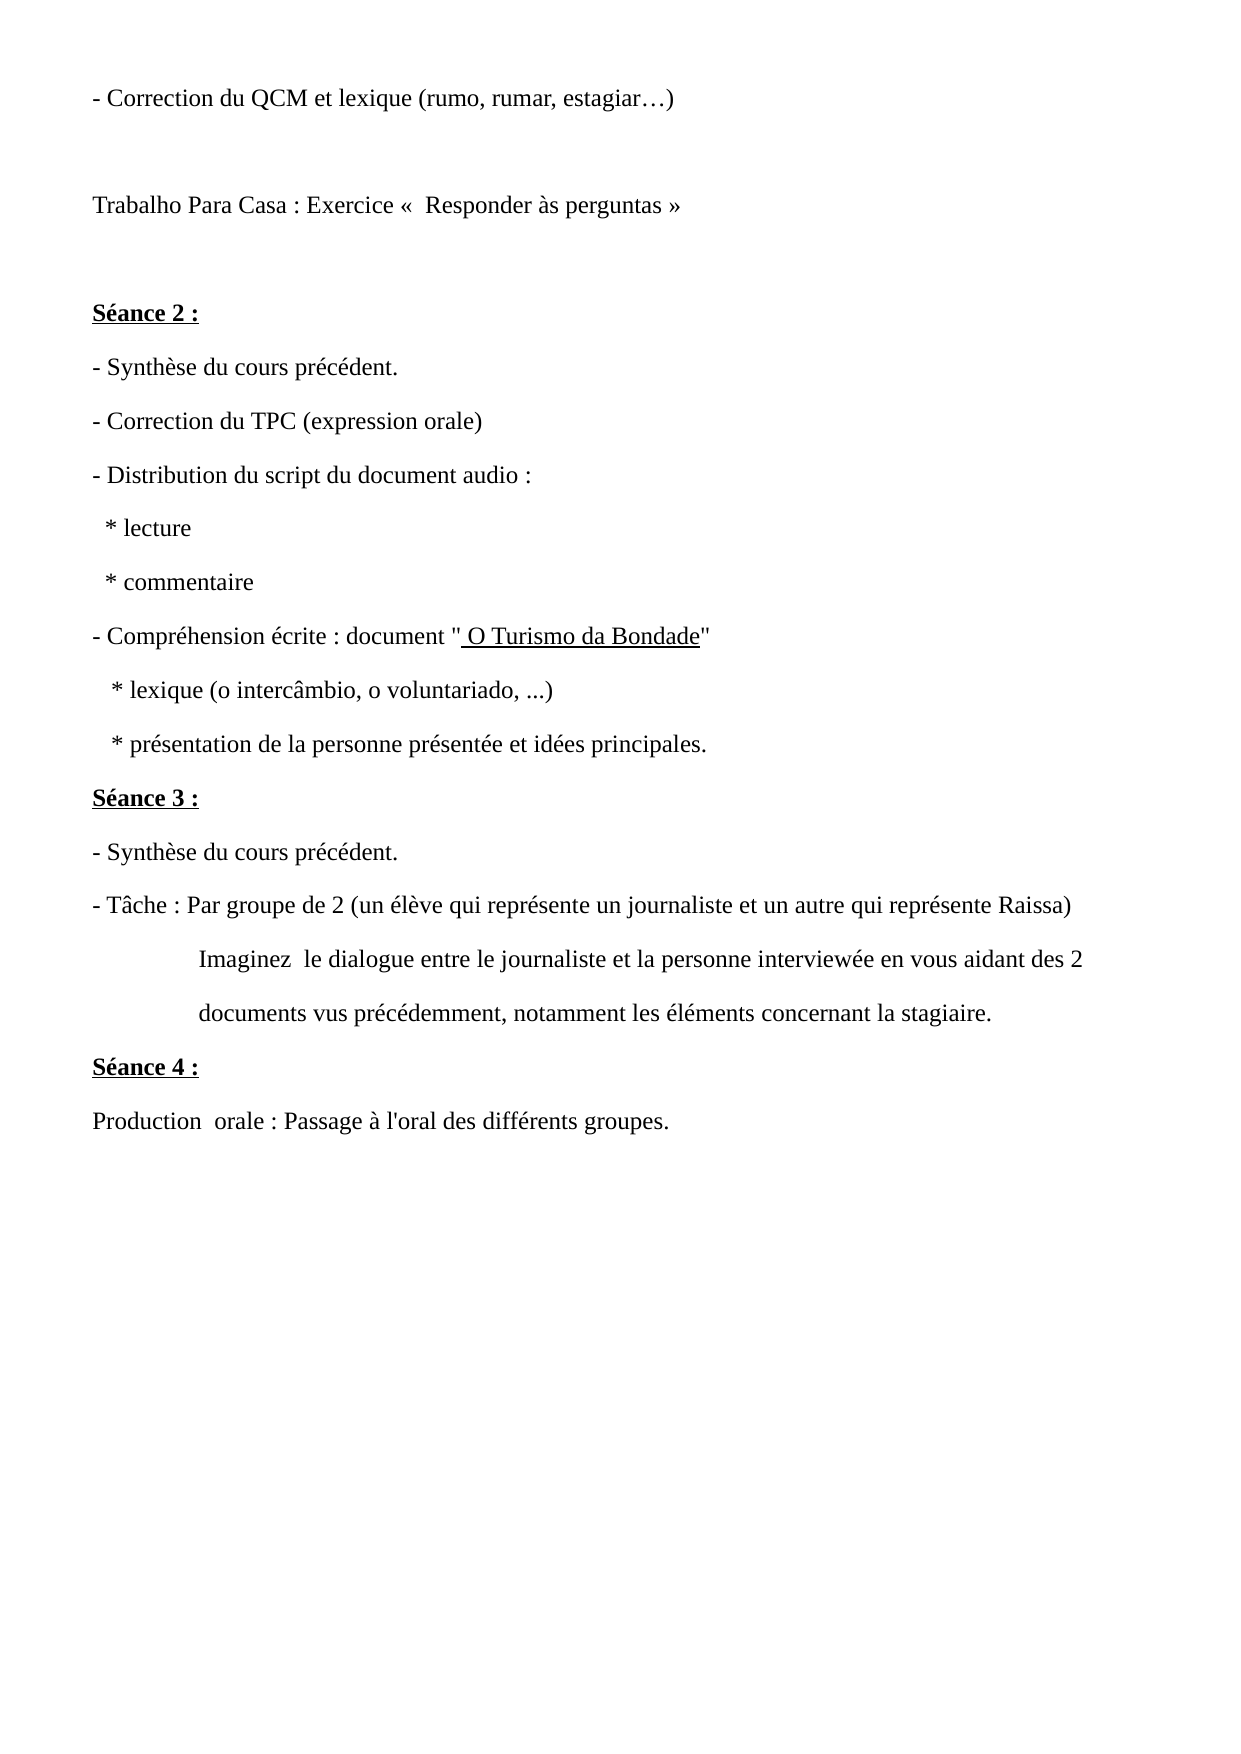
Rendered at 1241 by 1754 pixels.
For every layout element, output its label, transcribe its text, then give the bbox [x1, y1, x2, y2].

text * lecture [92, 513, 1158, 542]
text * commentaire [92, 567, 1158, 596]
text Séance 2 : [92, 298, 1158, 327]
text Production orale : Passage à l'oral des différents groupes. [92, 1106, 1158, 1135]
text - Correction du QCM et lexique (rumo, rumar, estagiar…) [92, 83, 1158, 111]
text Séance 3 : [92, 783, 1158, 812]
text - Synthèse du cours précédent. [92, 837, 1158, 865]
text - Correction du TPC (expression orale) [92, 406, 1158, 434]
text Imaginez le dialogue entre le journaliste et la personne interviewée en vous aidant des 2 [92, 944, 1158, 973]
text * lexique (o intercâmbio, o voluntariado, ...) [92, 675, 1158, 704]
text - Tâche : Par groupe de 2 (un élève qui représente un journaliste et un autre qui représente Raissa) [92, 891, 1158, 919]
text Trabalho Para Casa : Exercice « Responder às perguntas » [92, 190, 1158, 219]
text - Synthèse du cours précédent. [92, 352, 1158, 381]
text * présentation de la personne présentée et idées principales. [92, 729, 1158, 758]
text - Compréhension écrite : document " O Turismo da Bondade" [92, 621, 1158, 650]
text Séance 4 : [92, 1052, 1158, 1081]
text - Distribution du script du document audio : [92, 460, 1158, 488]
text documents vus précédemment, notamment les éléments concernant la stagiaire. [92, 998, 1158, 1027]
